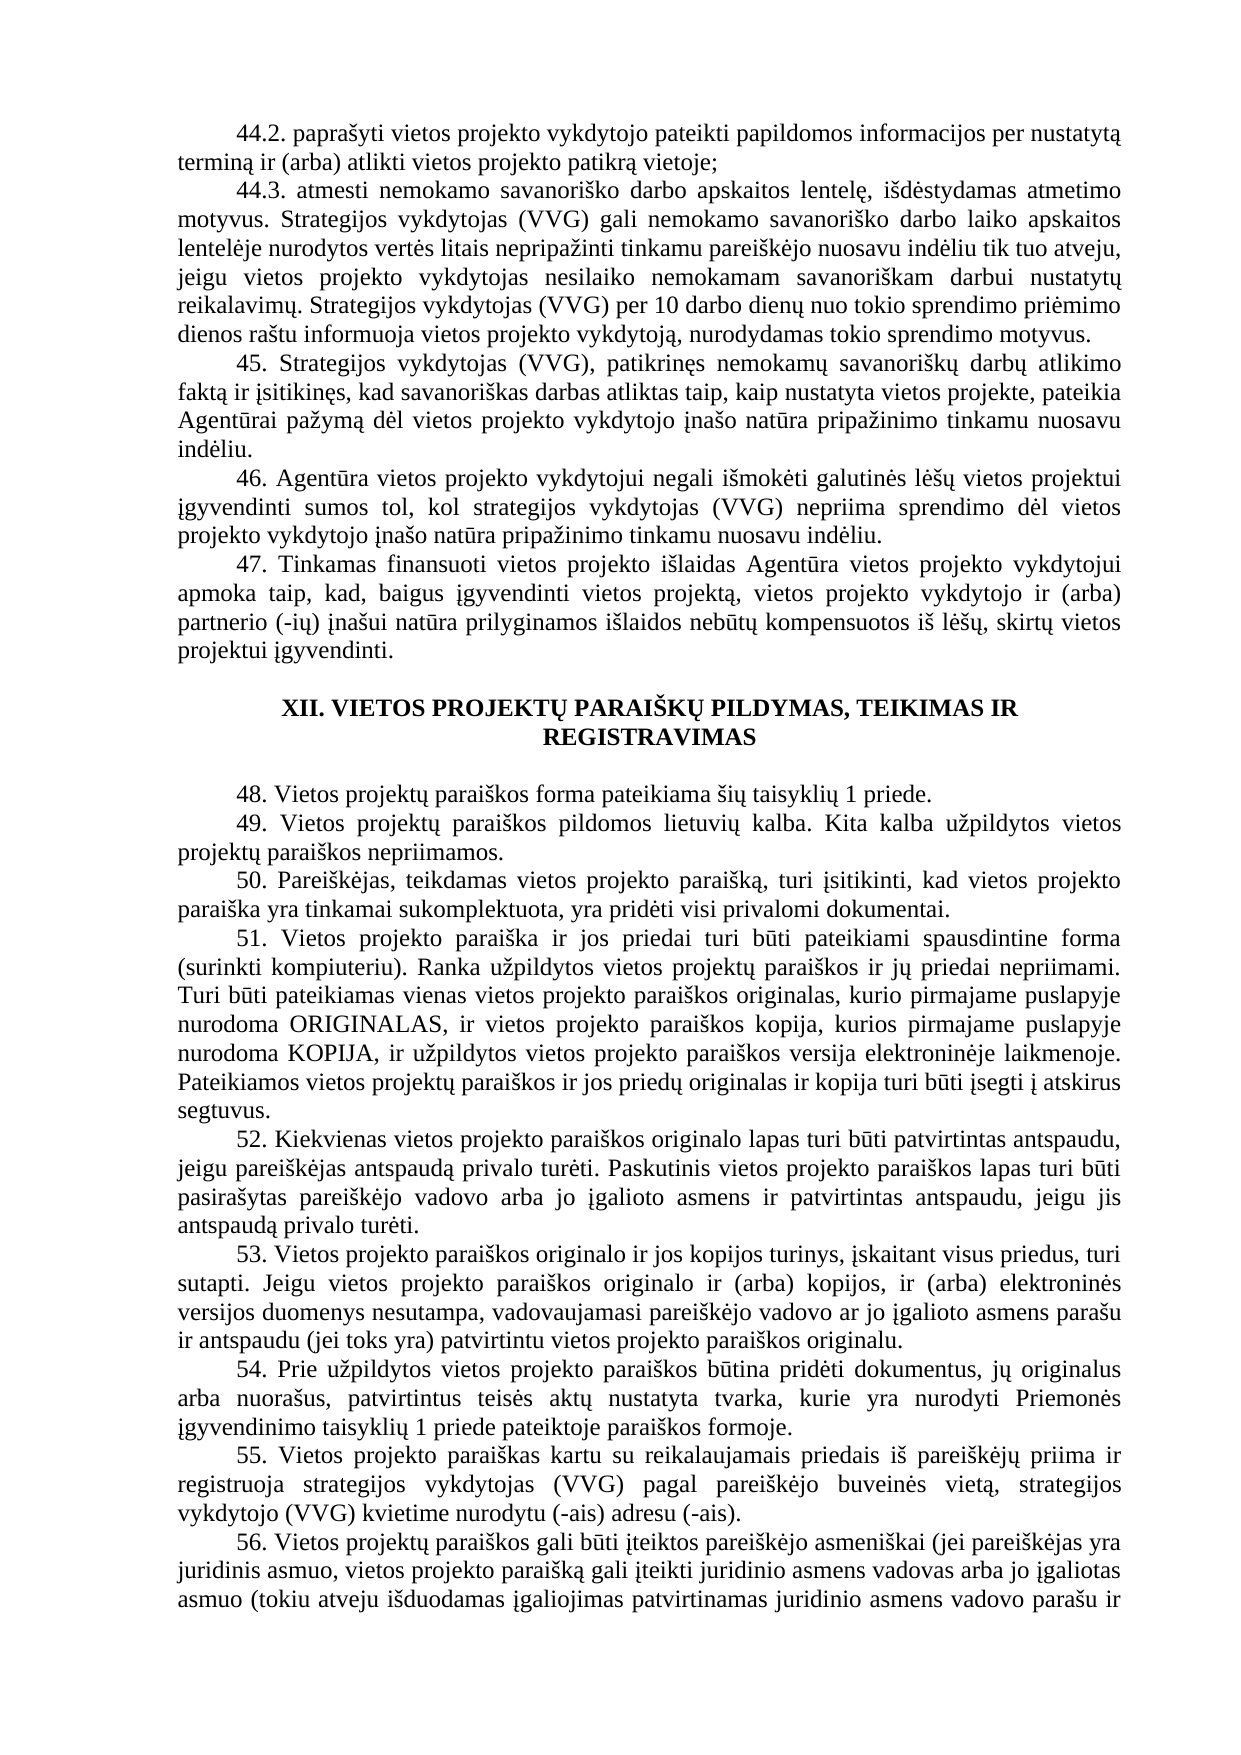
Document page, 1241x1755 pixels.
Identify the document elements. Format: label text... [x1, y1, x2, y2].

text 47. Tinkamas finansuoti vietos projekto išlaidas Agentūra vietos projekto vykdytojui apmoka taip, kad, baigus įgyvendinti vietos projektą, vietos projekto vykdytojo ir (arba) partnerio (-ių) įnašui natūra prilyginamos išlaidos nebūtų kompensuotos iš lėšų, skirtų vietos projektui įgyvendinti. [177, 549, 1122, 664]
text 55. Vietos projekto paraiškas kartu su reikalaujamais priedais iš pareiškėjų priima ir registruoja strategijos vykdytojas (VVG) pagal pareiškėjo buveinės vietą, strategijos vykdytojo (VVG) kvietime nurodytu (-ais) adresu (-ais). [177, 1441, 1122, 1527]
text 51. Vietos projekto paraiška ir jos priedai turi būti pateikiami spausdintine forma (surinkti kompiuteriu). Ranka užpildytos vietos projektų paraiškos ir jų priedai nepriimami. Turi būti pateikiamas vienas vietos projekto paraiškos originalas, kurio pirmajame puslapyje nurodoma ORIGINALAS, ir vietos projekto paraiškos kopija, kurios pirmajame puslapyje nurodoma KOPIJA, ir užpildytos vietos projekto paraiškos versija elektroninėje laikmenoje. Pateikiamos vietos projektų paraiškos ir jos priedų originalas ir kopija turi būti įsegti į atskirus segtuvus. [177, 923, 1122, 1124]
text XII. VIETOS PROJEKTŲ PARAIŠKŲ PILDYMAS, TEIKIMAS IR REGISTRAVIMAS [177, 693, 1122, 751]
text 56. Vietos projektų paraiškos gali būti įteiktos pareiškėjo asmeniškai (jei pareiškėjas yra juridinis asmuo, vietos projekto paraišką gali įteikti juridinio asmens vadovas arba jo įgaliotas asmuo (tokiu atveju išduodamas įgaliojimas patvirtinamas juridinio asmens vadovo parašu ir [177, 1527, 1122, 1613]
text 54. Prie užpildytos vietos projekto paraiškos būtina pridėti dokumentus, jų originalus arba nuorašus, patvirtintus teisės aktų nustatyta tvarka, kurie yra nurodyti Priemonės įgyvendinimo taisyklių 1 priede pateiktoje paraiškos formoje. [177, 1354, 1122, 1441]
text 46. Agentūra vietos projekto vykdytojui negali išmokėti galutinės lėšų vietos projektui įgyvendinti sumos tol, kol strategijos vykdytojas (VVG) nepriima sprendimo dėl vietos projekto vykdytojo įnašo natūra pripažinimo tinkamu nuosavu indėliu. [177, 463, 1122, 549]
text 44.3. atmesti nemokamo savanoriško darbo apskaitos lentelę, išdėstydamas atmetimo motyvus. Strategijos vykdytojas (VVG) gali nemokamo savanoriško darbo laiko apskaitos lentelėje nurodytos vertės litais nepripažinti tinkamu pareiškėjo nuosavu indėliu tik tuo atveju, jeigu vietos projekto vykdytojas nesilaiko nemokamam savanoriškam darbui nustatytų reikalavimų. Strategijos vykdytojas (VVG) per 10 darbo dienų nuo tokio sprendimo priėmimo dienos raštu informuoja vietos projekto vykdytoją, nurodydamas tokio sprendimo motyvus. [177, 176, 1122, 348]
text 50. Pareiškėjas, teikdamas vietos projekto paraišką, turi įsitikinti, kad vietos projekto paraiška yra tinkamai sukomplektuota, yra pridėti visi privalomi dokumentai. [177, 866, 1122, 923]
text 52. Kiekvienas vietos projekto paraiškos originalo lapas turi būti patvirtintas antspaudu, jeigu pareiškėjas antspaudą privalo turėti. Paskutinis vietos projekto paraiškos lapas turi būti pasirašytas pareiškėjo vadovo arba jo įgalioto asmens ir patvirtintas antspaudu, jeigu jis antspaudą privalo turėti. [177, 1124, 1122, 1239]
text 53. Vietos projekto paraiškos originalo ir jos kopijos turinys, įskaitant visus priedus, turi sutapti. Jeigu vietos projekto paraiškos originalo ir (arba) kopijos, ir (arba) elektroninės versijos duomenys nesutampa, vadovaujamasi pareiškėjo vadovo ar jo įgalioto asmens parašu ir antspaudu (jei toks yra) patvirtintu vietos projekto paraiškos originalu. [177, 1239, 1122, 1354]
text 45. Strategijos vykdytojas (VVG), patikrinęs nemokamų savanoriškų darbų atlikimo faktą ir įsitikinęs, kad savanoriškas darbas atliktas taip, kaip nustatyta vietos projekte, pateikia Agentūrai pažymą dėl vietos projekto vykdytojo įnašo natūra pripažinimo tinkamu nuosavu indėliu. [177, 348, 1122, 463]
text 49. Vietos projektų paraiškos pildomos lietuvių kalba. Kita kalba užpildytos vietos projektų paraiškos nepriimamos. [177, 808, 1122, 866]
text 48. Vietos projektų paraiškos forma pateikiama šių taisyklių 1 priede. [177, 779, 1122, 808]
text 44.2. paprašyti vietos projekto vykdytojo pateikti papildomos informacijos per nustatytą terminą ir (arba) atlikti vietos projekto patikrą vietoje; [177, 118, 1122, 176]
